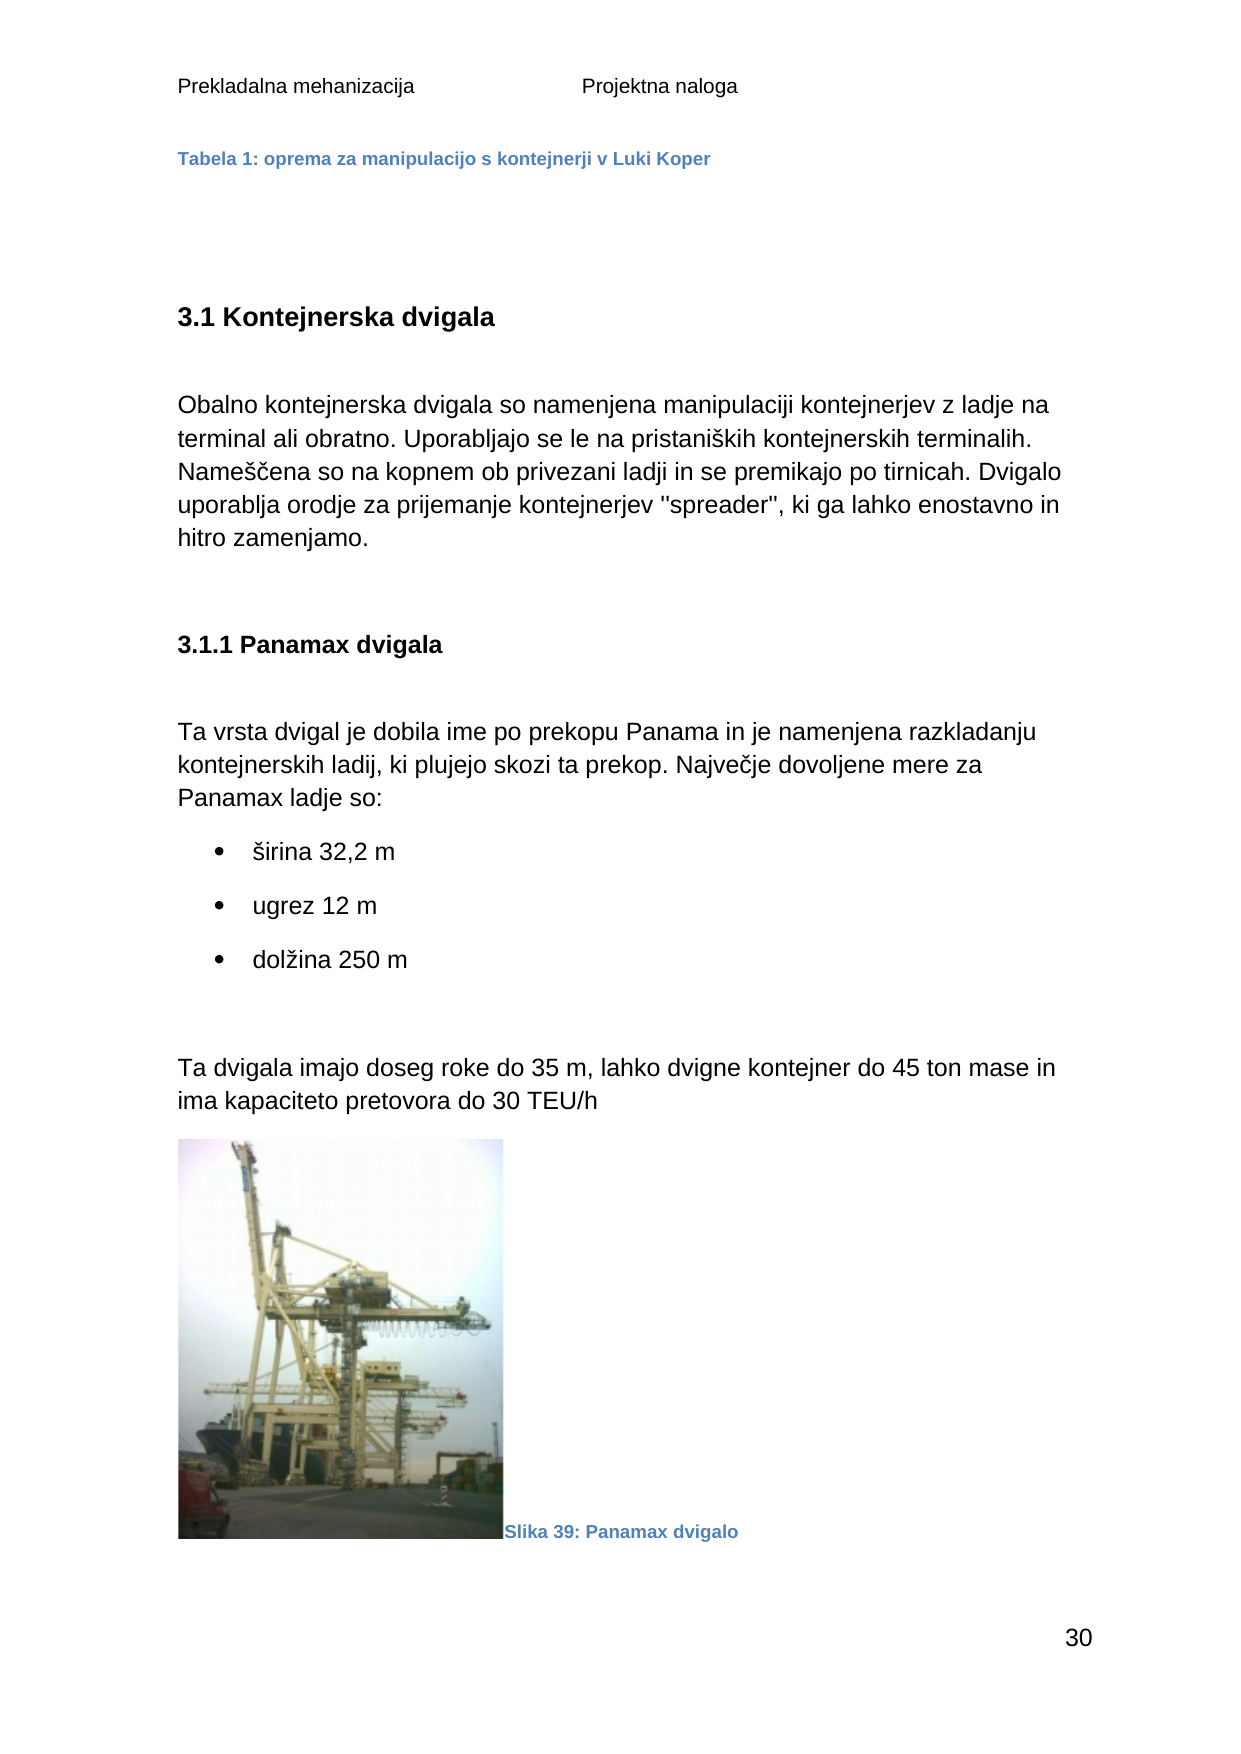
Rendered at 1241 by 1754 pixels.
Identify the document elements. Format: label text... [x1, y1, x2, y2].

picture [177, 1139, 505, 1539]
list ugrez 12 m [215, 891, 1092, 920]
text Slika 39: Panamax dvigalo [177, 1140, 1092, 1543]
text Tabela 1: oprema za manipulacijo s kontejnerji v Luki Koper [177, 148, 1092, 169]
subtitle 3.1.1 Panamax dvigala [177, 630, 1092, 659]
text Ta dvigala imajo doseg roke do 35 m, lahko dvigne kontejner do 45 ton mase in ima kapaciteto pretovora do 30 TEU/h [177, 1053, 1092, 1114]
text Ta vrsta dvigal je dobila ime po prekopu Panama in je namenjena razkladanju kontejnerskih ladij, ki plujejo skozi ta prekop. Največje dovoljene mere za Panamax ladje so: [177, 717, 1092, 812]
list dolžina 250 m [215, 945, 1092, 974]
list širina 32,2 m [215, 837, 1092, 866]
subtitle 3.1 Kontejnerska dvigala [177, 301, 1092, 332]
text Obalno kontejnerska dvigala so namenjena manipulaciji kontejnerjev z ladje na terminal ali obratno. Uporabljajo se le na pristaniških kontejnerskih terminalih. Nameščena so na kopnem ob privezani ladji in se premikajo po tirnicah. Dvigalo uporablja orodje za prijemanje kontejnerjev ''spreader'', ki ga lahko enostavno in hitro zamenjamo. [177, 391, 1092, 551]
